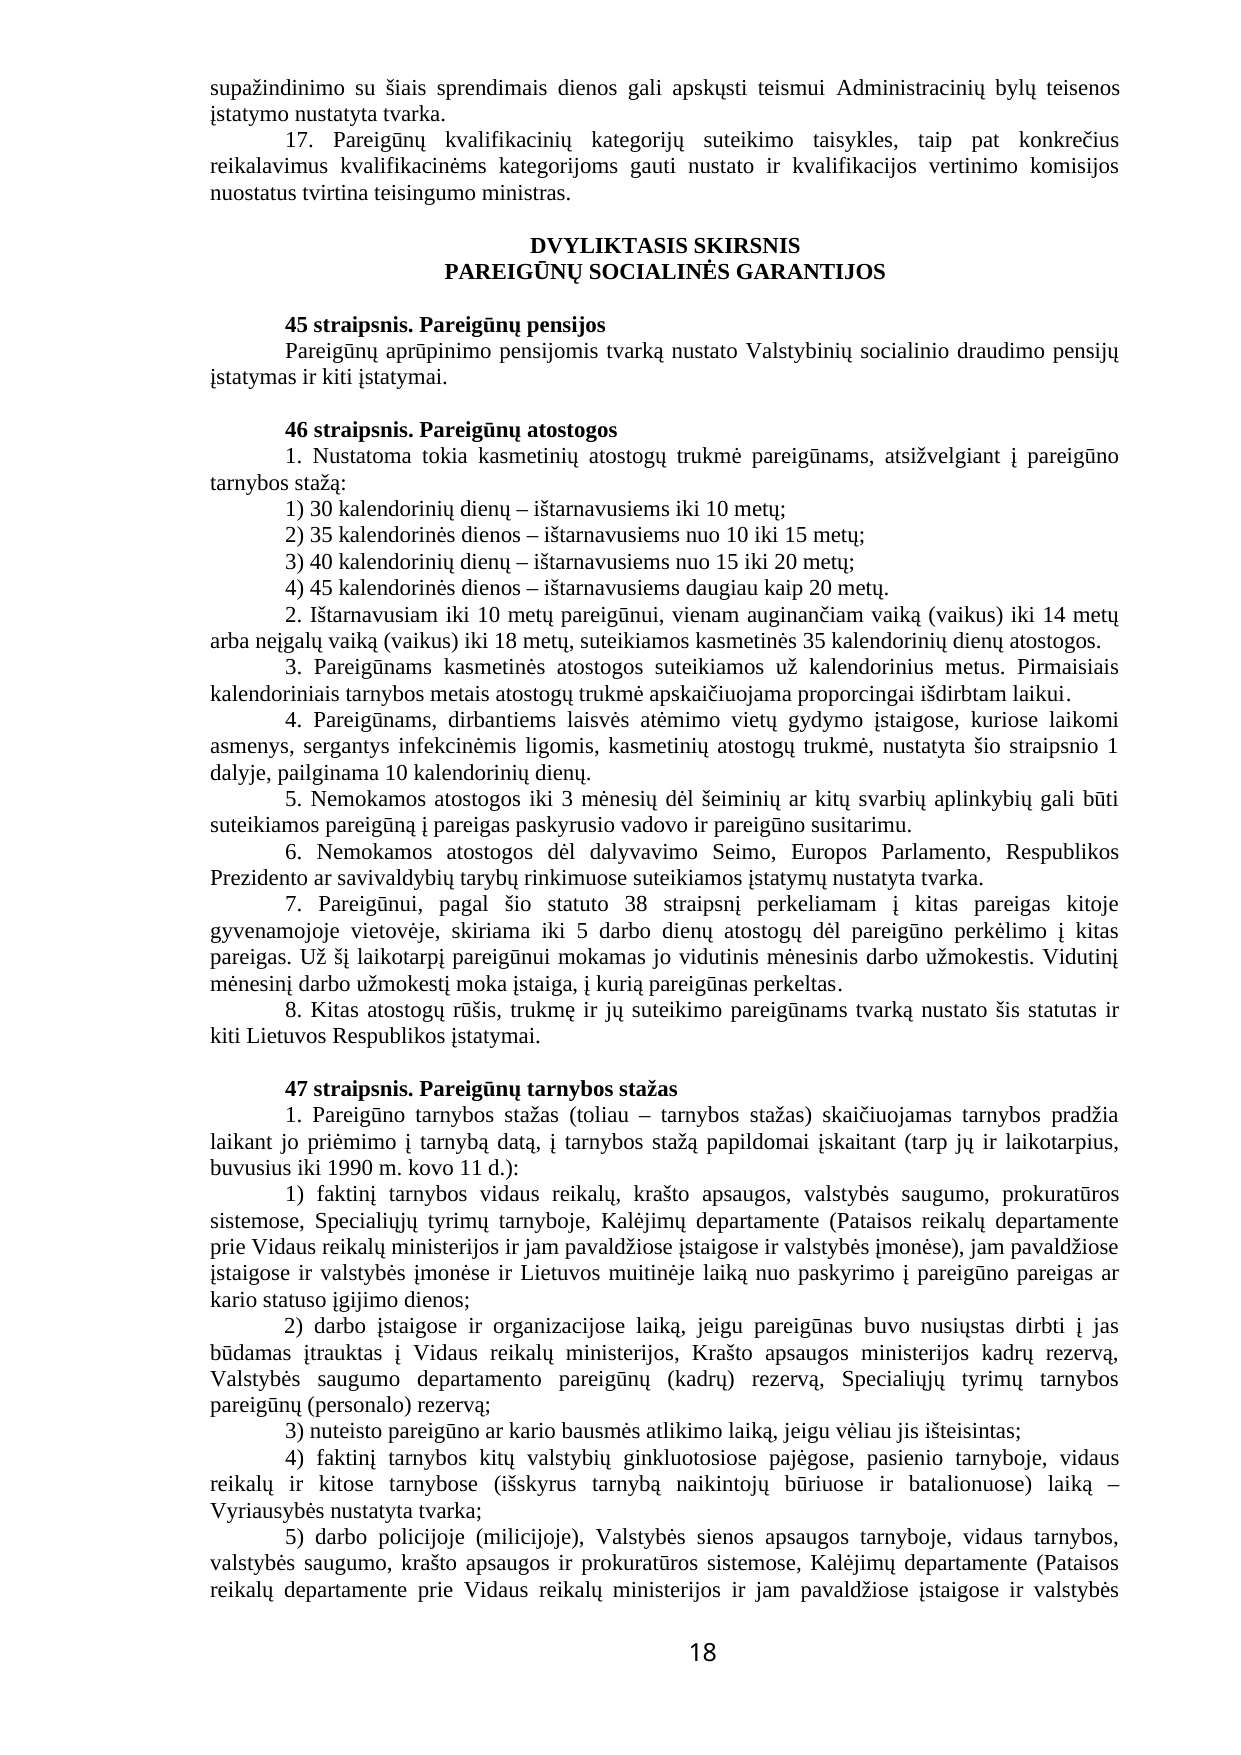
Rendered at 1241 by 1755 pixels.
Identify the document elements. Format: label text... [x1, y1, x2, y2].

text 3) nuteisto pareigūno ar kario bausmės atlikimo laiką, jeigu vėliau jis išteisintas; [210, 1418, 1120, 1444]
text 4. Pareigūnams, dirbantiems laisvės atėmimo vietų gydymo įstaigose, kuriose laikomi asmenys, sergantys infekcinėmis ligomis, kasmetinių atostogų trukmė, nustatyta šio straipsnio 1 dalyje, pailginama 10 kalendorinių dienų. [210, 706, 1120, 785]
text 1. Nustatoma tokia kasmetinių atostogų trukmė pareigūnams, atsižvelgiant į pareigūno tarnybos stažą: [210, 442, 1120, 495]
text supažindinimo su šiais sprendimais dienos gali apskųsti teismui Administracinių bylų teisenos įstatymo nustatyta tvarka. [210, 73, 1120, 126]
text DVYLIKTASIS SKIRSNIS [210, 232, 1120, 258]
text 5) darbo policijoje (milicijoje), Valstybės sienos apsaugos tarnyboje, vidaus tarnybos, valstybės saugumo, krašto apsaugos ir prokuratūros sistemose, Kalėjimų departamente (Pataisos reikalų departamente prie Vidaus reikalų ministerijos ir jam pavaldžiose įstaigose ir valstybės [210, 1523, 1120, 1602]
text 7. Pareigūnui, pagal šio statuto 38 straipsnį perkeliamam į kitas pareigas kitoje gyvenamojoje vietovėje, skiriama iki 5 darbo dienų atostogų dėl pareigūno perkėlimo į kitas pareigas. Už šį laikotarpį pareigūnui mokamas jo vidutinis mėnesinis darbo užmokestis. Vidutinį mėnesinį darbo užmokestį moka įstaiga, į kurią pareigūnas perkeltas. [210, 891, 1120, 996]
text 46 straipsnis. Pareigūnų atostogos [210, 416, 1120, 442]
text 8. Kitas atostogų rūšis, trukmę ir jų suteikimo pareigūnams tvarką nustato šis statutas ir kiti Lietuvos Respublikos įstatymai. [210, 996, 1120, 1049]
text 2) 35 kalendorinės dienos – ištarnavusiems nuo 10 iki 15 metų; [210, 522, 1120, 548]
text 45 straipsnis. Pareigūnų pensijos [210, 311, 1120, 337]
text 2) darbo įstaigose ir organizacijose laiką, jeigu pareigūnas buvo nusiųstas dirbti į jas būdamas įtrauktas į Vidaus reikalų ministerijos, Krašto apsaugos ministerijos kadrų rezervą, Valstybės saugumo departamento pareigūnų (kadrų) rezervą, Specialiųjų tyrimų tarnybos pareigūnų (personalo) rezervą; [210, 1312, 1120, 1418]
text 3. Pareigūnams kasmetinės atostogos suteikiamos už kalendorinius metus. Pirmaisiais kalendoriniais tarnybos metais atostogų trukmė apskaičiuojama proporcingai išdirbtam laikui. [210, 653, 1120, 706]
text Pareigūnų aprūpinimo pensijomis tvarką nustato Valstybinių socialinio draudimo pensijų įstatymas ir kiti įstatymai. [210, 337, 1120, 390]
text 2. Ištarnavusiam iki 10 metų pareigūnui, vienam auginančiam vaiką (vaikus) iki 14 metų arba neįgalų vaiką (vaikus) iki 18 metų, suteikiamos kasmetinės 35 kalendorinių dienų atostogos. [210, 601, 1120, 653]
text 3) 40 kalendorinių dienų – ištarnavusiems nuo 15 iki 20 metų; [210, 548, 1120, 574]
text 47 straipsnis. Pareigūnų tarnybos stažas [210, 1075, 1120, 1101]
text 4) faktinį tarnybos kitų valstybių ginkluotosiose pajėgose, pasienio tarnyboje, vidaus reikalų ir kitose tarnybose (išskyrus tarnybą naikintojų būriuose ir batalionuose) laiką – Vyriausybės nustatyta tvarka; [210, 1444, 1120, 1523]
text 4) 45 kalendorinės dienos – ištarnavusiems daugiau kaip 20 metų. [210, 574, 1120, 601]
text 6. Nemokamos atostogos dėl dalyvavimo Seimo, Europos Parlamento, Respublikos Prezidento ar savivaldybių tarybų rinkimuose suteikiamos įstatymų nustatyta tvarka. [210, 838, 1120, 891]
text PAREIGŪNŲ SOCIALINĖS GARANTIJOS [210, 258, 1120, 284]
text 1) faktinį tarnybos vidaus reikalų, krašto apsaugos, valstybės saugumo, prokuratūros sistemose, Specialiųjų tyrimų tarnyboje, Kalėjimų departamente (Pataisos reikalų departamente prie Vidaus reikalų ministerijos ir jam pavaldžiose įstaigose ir valstybės įmonėse), jam pavaldžiose įstaigose ir valstybės įmonėse ir Lietuvos muitinėje laiką nuo paskyrimo į pareigūno pareigas ar kario statuso įgijimo dienos; [210, 1180, 1120, 1312]
text 17. Pareigūnų kvalifikacinių kategorijų suteikimo taisykles, taip pat konkrečius reikalavimus kvalifikacinėms kategorijoms gauti nustato ir kvalifikacijos vertinimo komisijos nuostatus tvirtina teisingumo ministras. [210, 126, 1120, 205]
text 5. Nemokamos atostogos iki 3 mėnesių dėl šeiminių ar kitų svarbių aplinkybių gali būti suteikiamos pareigūną į pareigas paskyrusio vadovo ir pareigūno susitarimu. [210, 785, 1120, 838]
text 1) 30 kalendorinių dienų – ištarnavusiems iki 10 metų; [210, 495, 1120, 522]
text 1. Pareigūno tarnybos stažas (toliau – tarnybos stažas) skaičiuojamas tarnybos pradžia laikant jo priėmimo į tarnybą datą, į tarnybos stažą papildomai įskaitant (tarp jų ir laikotarpius, buvusius iki 1990 m. kovo 11 d.): [210, 1101, 1120, 1180]
